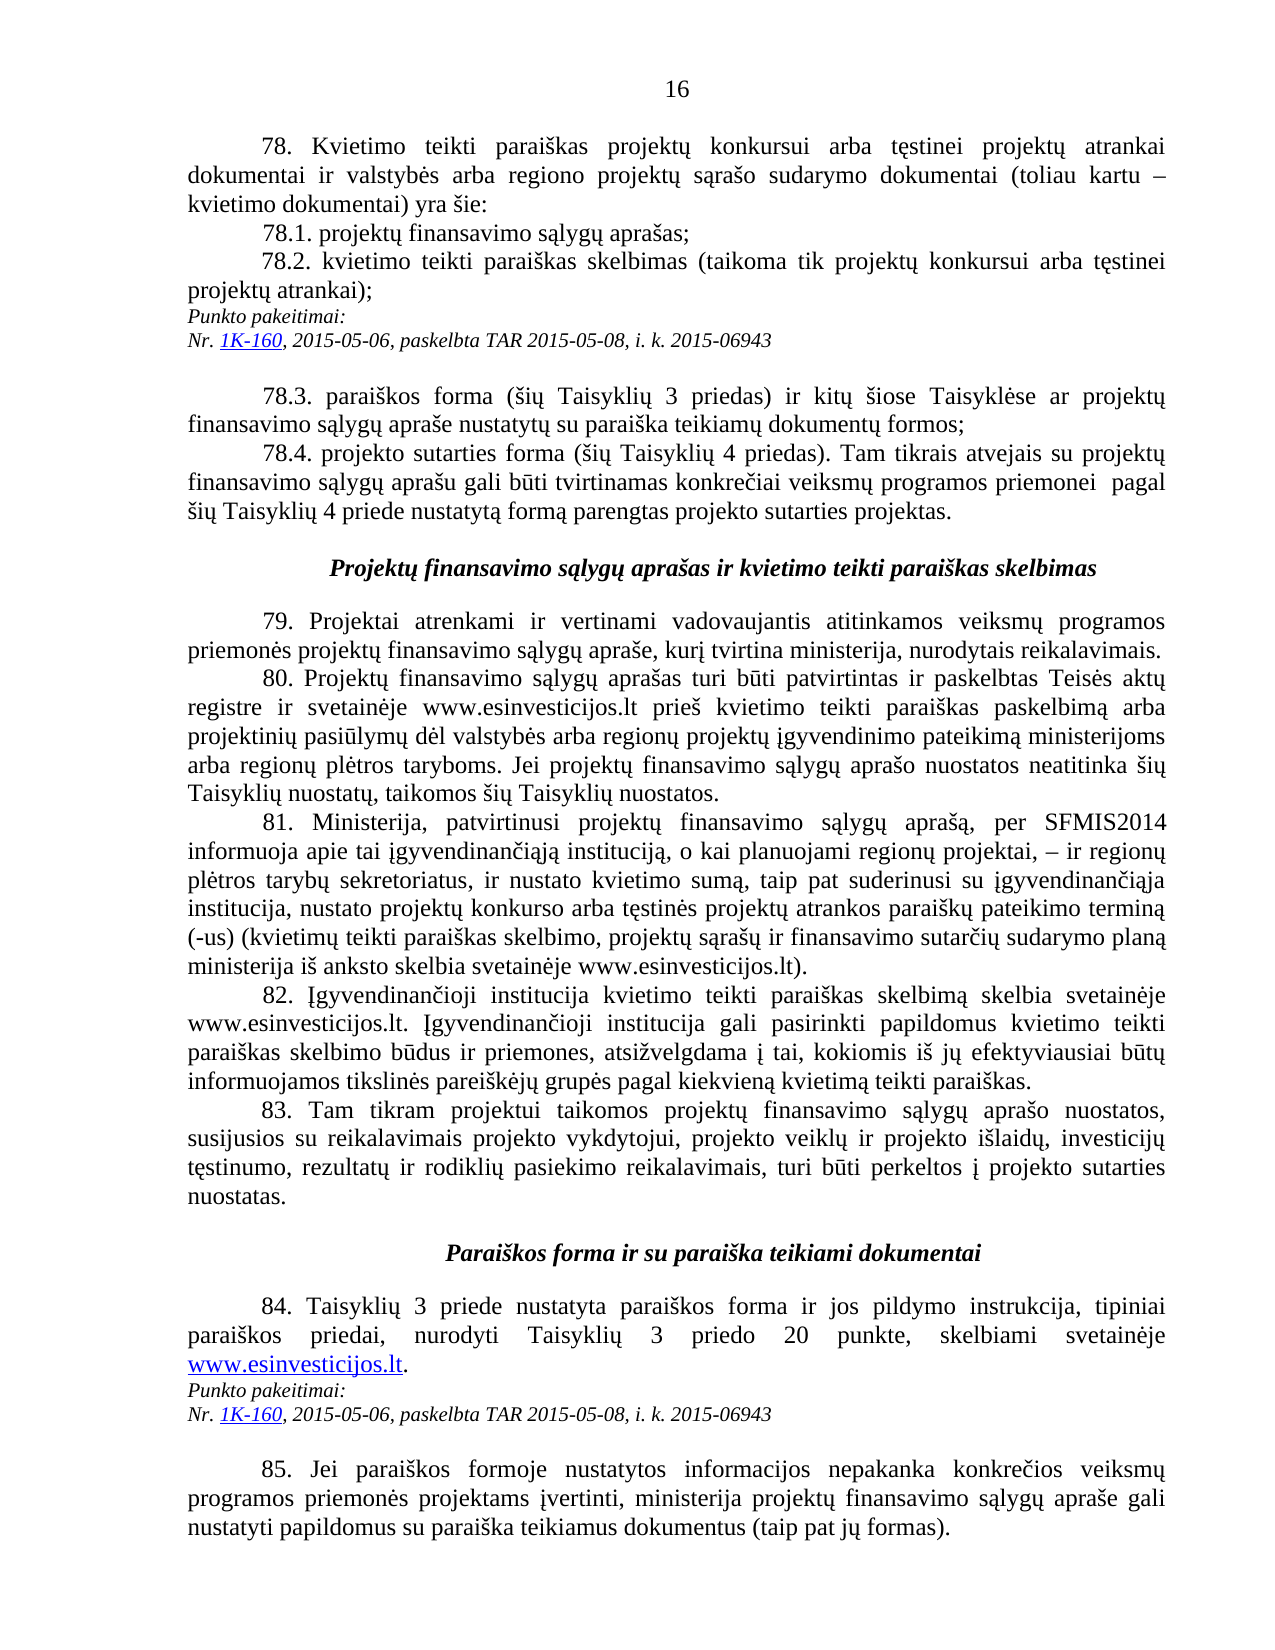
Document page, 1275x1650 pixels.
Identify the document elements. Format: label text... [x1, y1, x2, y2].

text Punkto pakeitimai: [187, 304, 1167, 328]
text 79. Projektai atrenkami ir vertinami vadovaujantis atitinkamos veiksmų programos priemonės projektų finansavimo sąlygų apraše, kurį tvirtina ministerija, nurodytais reikalavimais. [187, 606, 1167, 663]
subtitle Projektų finansavimo sąlygų aprašas ir kvietimo teikti paraiškas skelbimas [187, 553, 1167, 582]
text 78.4. projekto sutarties forma (šių Taisyklių 4 priedas). Tam tikrais atvejais su projektų finansavimo sąlygų aprašu gali būti tvirtinamas konkrečiai veiksmų programos priemonei pagal šių Taisyklių 4 priede nustatytą formą parengtas projekto sutarties projektas. [187, 438, 1167, 524]
text 84. Taisyklių 3 priede nustatyta paraiškos forma ir jos pildymo instrukcija, tipiniai paraiškos priedai, nurodyti Taisyklių 3 priedo 20 punkte, skelbiami svetainėje www.esinvesticijos.lt. [187, 1291, 1167, 1378]
text Punkto pakeitimai: [187, 1378, 1167, 1402]
text 85. Jei paraiškos formoje nustatytos informacijos nepakanka konkrečios veiksmų programos priemonės projektams įvertinti, ministerija projektų finansavimo sąlygų apraše gali nustatyti papildomus su paraiška teikiamus dokumentus (taip pat jų formas). [187, 1454, 1167, 1541]
text Nr. 1K-160, 2015-05-06, paskelbta TAR 2015-05-08, i. k. 2015-06943 [187, 328, 1167, 352]
text 78. Kvietimo teikti paraiškas projektų konkursui arba tęstinei projektų atrankai dokumentai ir valstybės arba regiono projektų sąrašo sudarymo dokumentai (toliau kartu – kvietimo dokumentai) yra šie: [187, 131, 1167, 218]
subtitle Paraiškos forma ir su paraiška teikiami dokumentai [187, 1238, 1167, 1267]
text 83. Tam tikram projektui taikomos projektų finansavimo sąlygų aprašo nuostatos, susijusios su reikalavimais projekto vykdytojui, projekto veiklų ir projekto išlaidų, investicijų tęstinumo, rezultatų ir rodiklių pasiekimo reikalavimais, turi būti perkeltos į projekto sutarties nuostatas. [187, 1095, 1167, 1210]
text 81. Ministerija, patvirtinusi projektų finansavimo sąlygų aprašą, per SFMIS2014 informuoja apie tai įgyvendinančiąją instituciją, o kai planuojami regionų projektai, – ir regionų plėtros tarybų sekretoriatus, ir nustato kvietimo sumą, taip pat suderinusi su įgyvendinančiąja institucija, nustato projektų konkurso arba tęstinės projektų atrankos paraiškų pateikimo terminą (-us) (kvietimų teikti paraiškas skelbimo, projektų sąrašų ir finansavimo sutarčių sudarymo planą ministerija iš anksto skelbia svetainėje www.esinvesticijos.lt). [187, 807, 1167, 980]
text 80. Projektų finansavimo sąlygų aprašas turi būti patvirtintas ir paskelbtas Teisės aktų registre ir svetainėje www.esinvesticijos.lt prieš kvietimo teikti paraiškas paskelbimą arba projektinių pasiūlymų dėl valstybės arba regionų projektų įgyvendinimo pateikimą ministerijoms arba regionų plėtros taryboms. Jei projektų finansavimo sąlygų aprašo nuostatos neatitinka šių Taisyklių nuostatų, taikomos šių Taisyklių nuostatos. [187, 663, 1167, 807]
text 78.1. projektų finansavimo sąlygų aprašas; [187, 218, 1167, 246]
text 82. Įgyvendinančioji institucija kvietimo teikti paraiškas skelbimą skelbia svetainėje www.esinvesticijos.lt. Įgyvendinančioji institucija gali pasirinkti papildomus kvietimo teikti paraiškas skelbimo būdus ir priemones, atsižvelgdama į tai, kokiomis iš jų efektyviausiai būtų informuojamos tikslinės pareiškėjų grupės pagal kiekvieną kvietimą teikti paraiškas. [187, 980, 1167, 1095]
text Nr. 1K-160, 2015-05-06, paskelbta TAR 2015-05-08, i. k. 2015-06943 [187, 1402, 1167, 1426]
text 78.2. kvietimo teikti paraiškas skelbimas (taikoma tik projektų konkursui arba tęstinei projektų atrankai); [187, 246, 1167, 304]
text 78.3. paraiškos forma (šių Taisyklių 3 priedas) ir kitų šiose Taisyklėse ar projektų finansavimo sąlygų apraše nustatytų su paraiška teikiamų dokumentų formos; [187, 381, 1167, 438]
